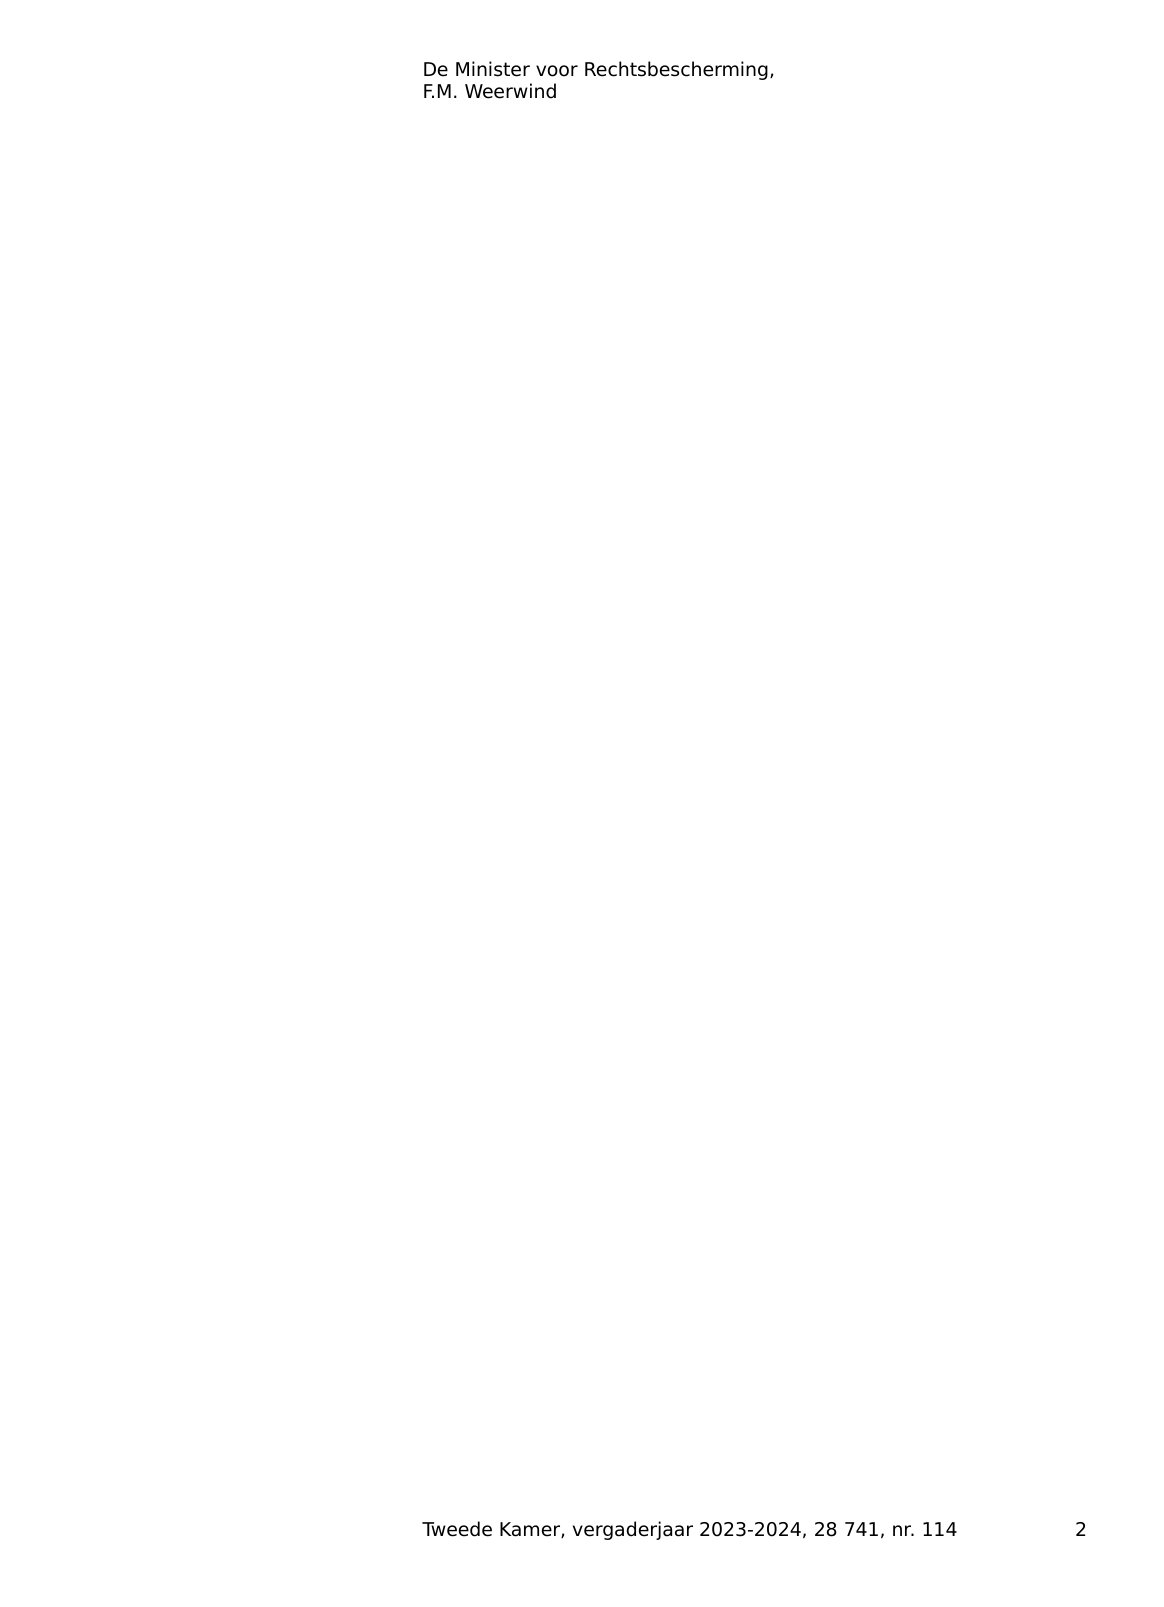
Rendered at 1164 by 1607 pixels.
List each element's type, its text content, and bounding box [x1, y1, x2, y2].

text De Minister voor Rechtsbescherming, F.M. Weerwind [422, 59, 1087, 103]
